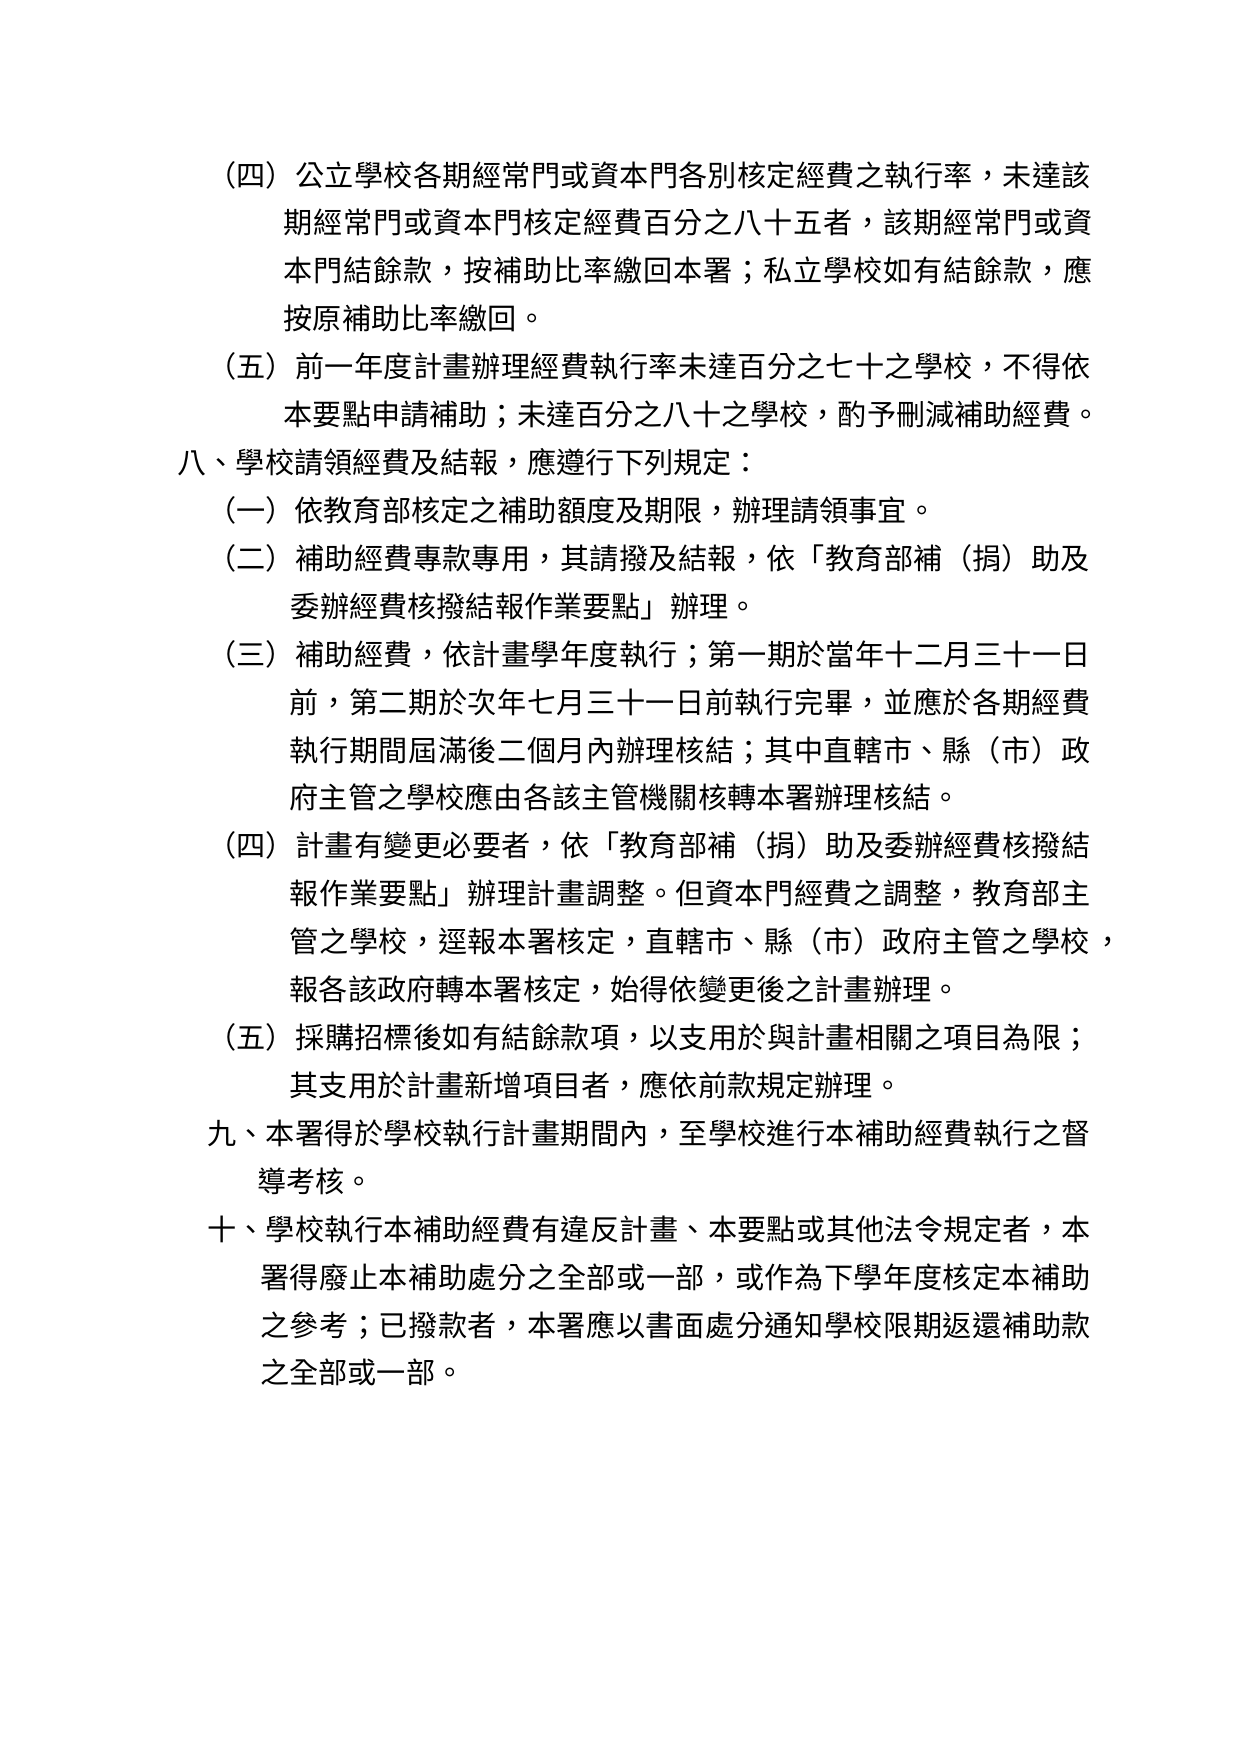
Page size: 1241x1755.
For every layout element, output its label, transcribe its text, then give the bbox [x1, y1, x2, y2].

text （五）採購招標後如有結餘款項，以支用於與計畫相關之項目為限；其支用於計畫新增項目者，應依前款規定辦理。 [207, 1010, 1093, 1106]
text 十、學校執行本補助經費有違反計畫、本要點或其他法令規定者，本署得廢止本補助處分之全部或一部，或作為下學年度核定本補助之參考；已撥款者，本署應以書面處分通知學校限期返還補助款之全部或一部。 [207, 1202, 1093, 1393]
text （一）依教育部核定之補助額度及期限，辦理請領事宜。 [207, 483, 1093, 531]
text （四）公立學校各期經常門或資本門各別核定經費之執行率，未達該期經常門或資本門核定經費百分之八十五者，該期經常門或資本門結餘款，按補助比率繳回本署；私立學校如有結餘款，應按原補助比率繳回。 [207, 148, 1093, 339]
text （五）前一年度計畫辦理經費執行率未達百分之七十之學校，不得依本要點申請補助；未達百分之八十之學校，酌予刪減補助經費。 [207, 339, 1093, 435]
text 八、學校請領經費及結報，應遵行下列規定： [177, 435, 1093, 483]
text （二）補助經費專款專用，其請撥及結報，依「教育部補（捐）助及委辦經費核撥結報作業要點」辦理。 [207, 531, 1093, 627]
text （四）計畫有變更必要者，依「教育部補（捐）助及委辦經費核撥結報作業要點」辦理計畫調整。但資本門經費之調整，教育部主管之學校，逕報本署核定，直轄市、縣（市）政府主管之學校，報各該政府轉本署核定，始得依變更後之計畫辦理。 [207, 818, 1093, 1010]
text （三）補助經費，依計畫學年度執行；第一期於當年十二月三十一日前，第二期於次年七月三十一日前執行完畢，並應於各期經費執行期間屆滿後二個月內辦理核結；其中直轄市、縣（市）政府主管之學校應由各該主管機關核轉本署辦理核結。 [207, 627, 1093, 818]
text 九、本署得於學校執行計畫期間內，至學校進行本補助經費執行之督導考核。 [207, 1106, 1093, 1202]
